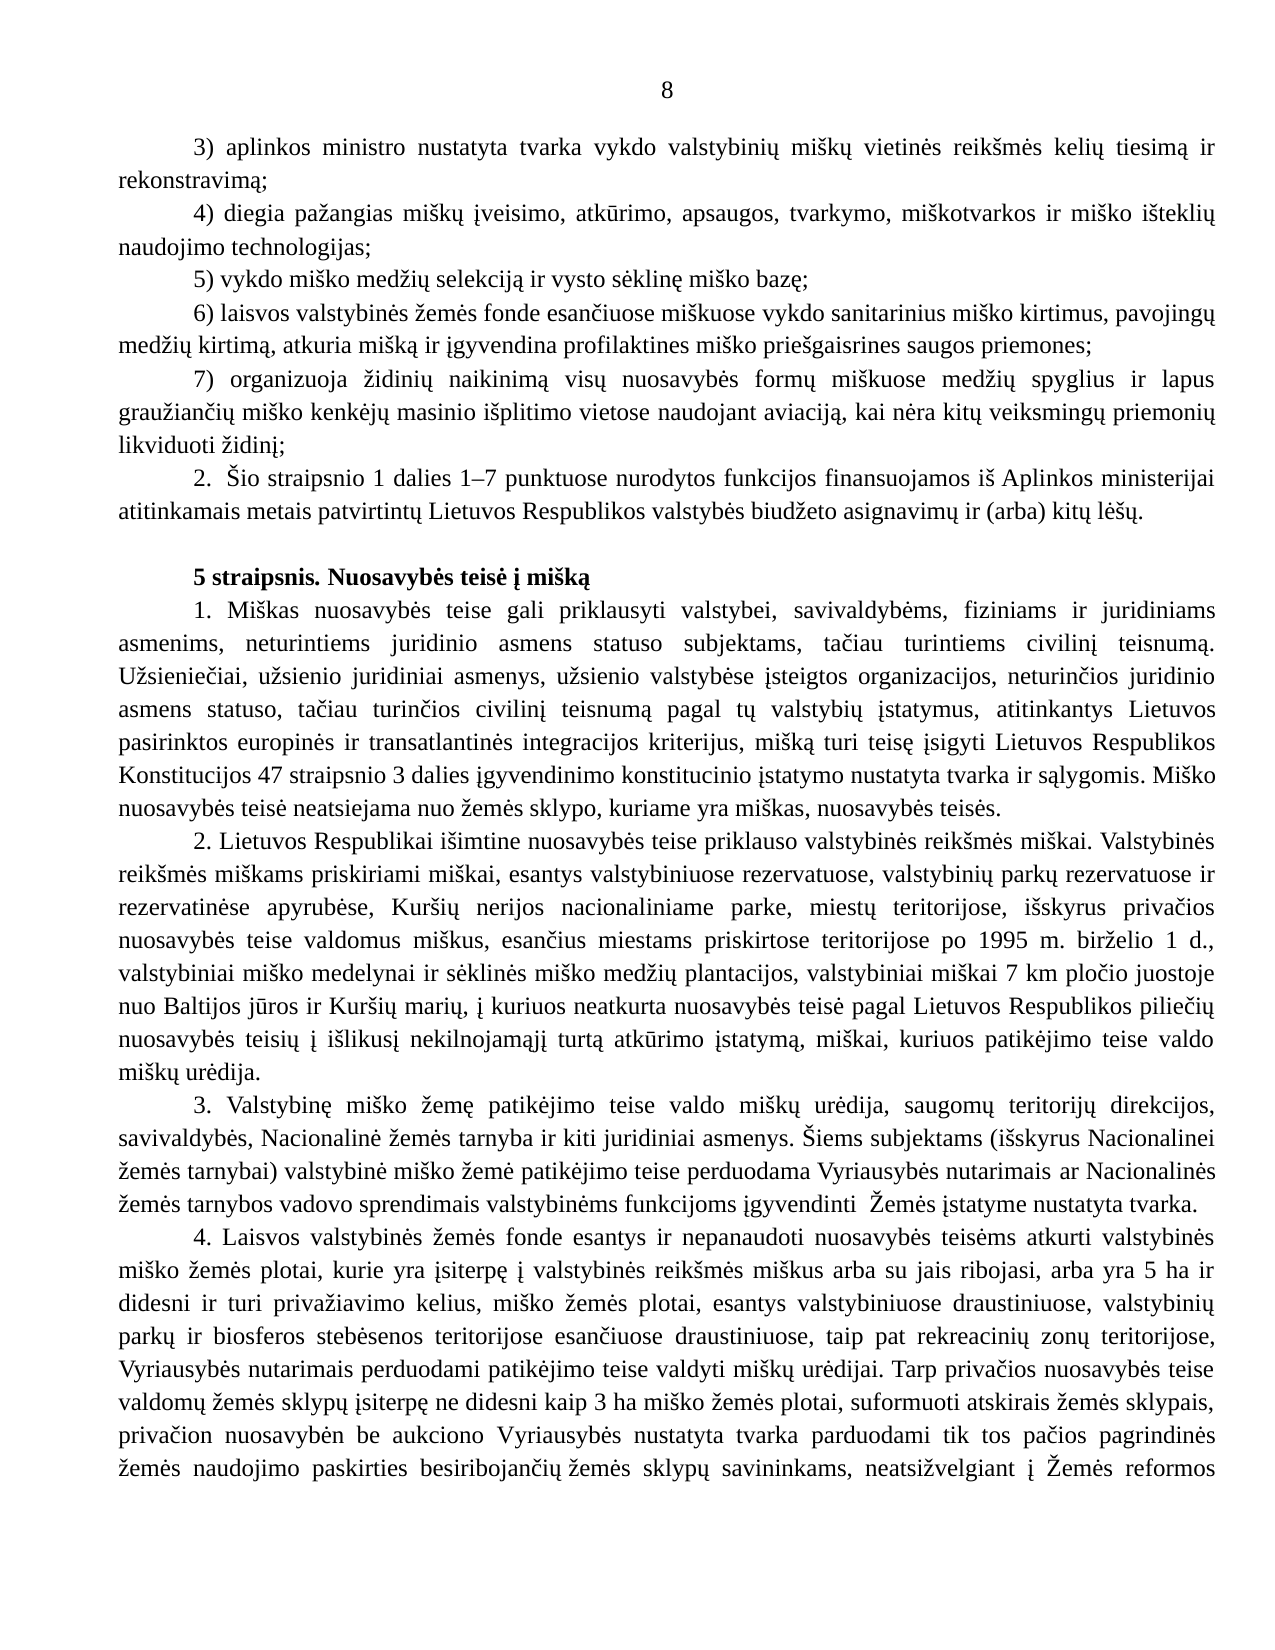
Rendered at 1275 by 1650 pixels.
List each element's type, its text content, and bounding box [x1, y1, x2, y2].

text 4. Laisvos valstybinės žemės fonde esantys ir nepanaudoti nuosavybės teisėms atkurti valstybinės miško žemės plotai, kurie yra įsiterpę į valstybinės reikšmės miškus arba su jais ribojasi, arba yra 5 ha ir didesni ir turi privažiavimo kelius, miško žemės plotai, esantys valstybiniuose draustiniuose, valstybinių parkų ir biosferos stebėsenos teritorijose esančiuose draustiniuose, taip pat rekreacinių zonų teritorijose, Vyriausybės nutarimais perduodami patikėjimo teise valdyti miškų urėdijai. Tarp privačios nuosavybės teise valdomų žemės sklypų įsiterpę ne didesni kaip 3 ha miško žemės plotai, suformuoti atskirais žemės sklypais, privačion nuosavybėn be aukciono Vyriausybės nustatyta tvarka parduodami tik tos pačios pagrindinės žemės naudojimo paskirties besiribojančių žemės sklypų savininkams, neatsižvelgiant į Žemės reformos [118, 1222, 1216, 1482]
text 2. Lietuvos Respublikai išimtine nuosavybės teise priklauso valstybinės reikšmės miškai. Valstybinės reikšmės miškams priskiriami miškai, esantys valstybiniuose rezervatuose, valstybinių parkų rezervatuose ir rezervatinėse apyrubėse, Kuršių nerijos nacionaliniame parke, miestų teritorijose, išskyrus privačios nuosavybės teise valdomus miškus, esančius miestams priskirtose teritorijose po 1995 m. birželio 1 d., valstybiniai miško medelynai ir sėklinės miško medžių plantacijos, valstybiniai miškai 7 km pločio juostoje nuo Baltijos jūros ir Kuršių marių, į kuriuos neatkurta nuosavybės teisė pagal Lietuvos Respublikos piliečių nuosavybės teisių į išlikusį nekilnojamąjį turtą atkūrimo įstatymą, miškai, kuriuos patikėjimo teise valdo miškų urėdija. [118, 826, 1216, 1086]
text 5) vykdo miško medžių selekciją ir vysto sėklinę miško bazę; [118, 264, 1216, 293]
text 1. Miškas nuosavybės teise gali priklausyti valstybei, savivaldybėms, fiziniams ir juridiniams asmenims, neturintiems juridinio asmens statuso subjektams, tačiau turintiems civilinį teisnumą. Užsieniečiai, užsienio juridiniai asmenys, užsienio valstybėse įsteigtos organizacijos, neturinčios juridinio asmens statuso, tačiau turinčios civilinį teisnumą pagal tų valstybių įstatymus, atitinkantys Lietuvos pasirinktos europinės ir transatlantinės integracijos kriterijus, mišką turi teisę įsigyti Lietuvos Respublikos Konstitucijos 47 straipsnio 3 dalies įgyvendinimo konstitucinio įstatymo nustatyta tvarka ir sąlygomis. Miško nuosavybės teisė neatsiejama nuo žemės sklypo, kuriame yra miškas, nuosavybės teisės. [118, 595, 1216, 822]
text 6) laisvos valstybinės žemės fonde esančiuose miškuose vykdo sanitarinius miško kirtimus, pavojingų medžių kirtimą, atkuria mišką ir įgyvendina profilaktines miško priešgaisrines saugos priemones; [118, 298, 1216, 359]
text 3) aplinkos ministro nustatyta tvarka vykdo valstybinių miškų vietinės reikšmės kelių tiesimą ir rekonstravimą; [118, 132, 1216, 194]
text 5 straipsnis. Nuosavybės teisė į mišką [118, 562, 1216, 591]
text 2. Šio straipsnio 1 dalies 1–7 punktuose nurodytos funkcijos finansuojamos iš Aplinkos ministerijai atitinkamais metais patvirtintų Lietuvos Respublikos valstybės biudžeto asignavimų ir (arba) kitų lėšų. [118, 463, 1216, 524]
text 4) diegia pažangias miškų įveisimo, atkūrimo, apsaugos, tvarkymo, miškotvarkos ir miško išteklių naudojimo technologijas; [118, 198, 1216, 260]
text 7) organizuoja židinių naikinimą visų nuosavybės formų miškuose medžių spyglius ir lapus graužiančių miško kenkėjų masinio išplitimo vietose naudojant aviaciją, kai nėra kitų veiksmingų priemonių likviduoti židinį; [118, 364, 1216, 458]
text 3. Valstybinę miško žemę patikėjimo teise valdo miškų urėdija, saugomų teritorijų direkcijos, savivaldybės, Nacionalinė žemės tarnyba ir kiti juridiniai asmenys. Šiems subjektams (išskyrus Nacionalinei žemės tarnybai) valstybinė miško žemė patikėjimo teise perduodama Vyriausybės nutarimais ar Nacionalinės žemės tarnybos vadovo sprendimais valstybinėms funkcijoms įgyvendinti Žemės įstatyme nustatyta tvarka. [118, 1090, 1216, 1218]
